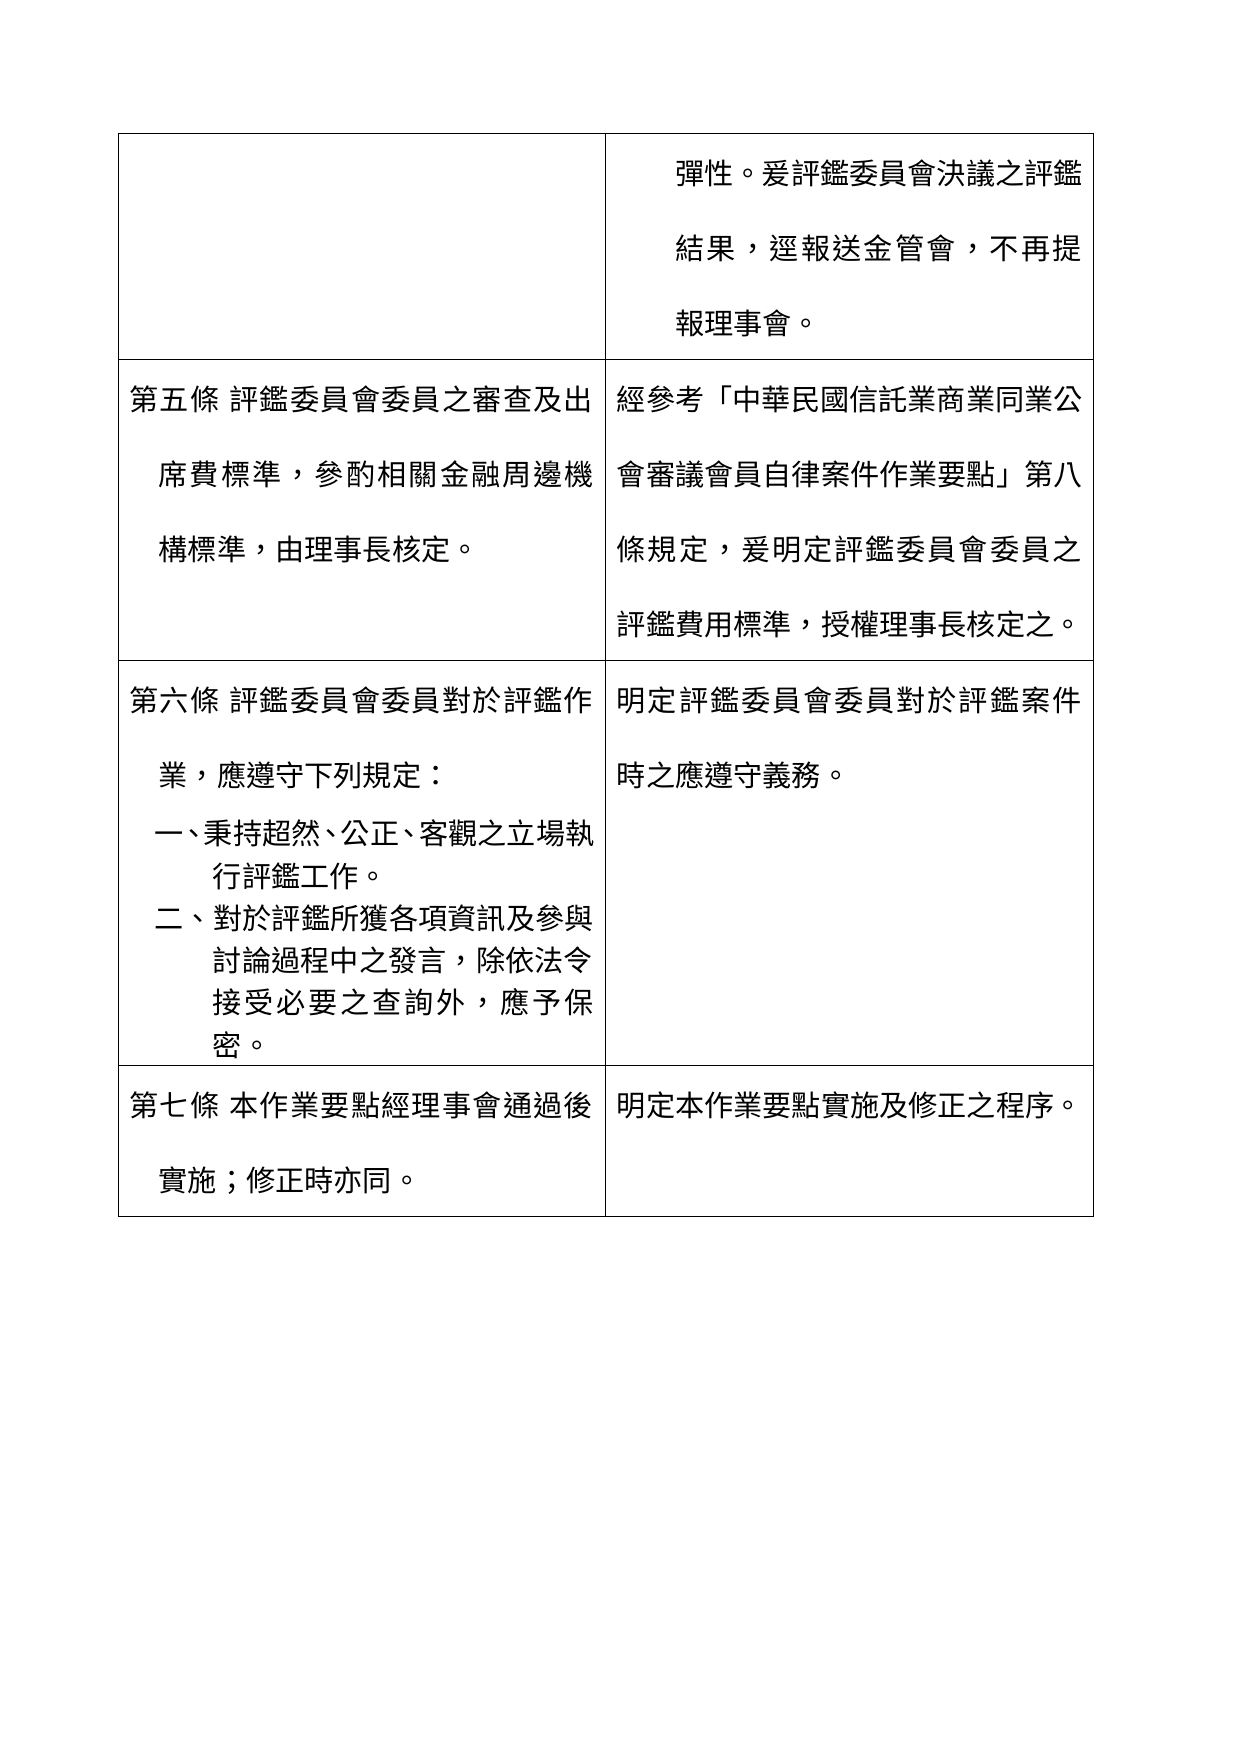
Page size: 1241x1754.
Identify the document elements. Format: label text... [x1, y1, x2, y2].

table_cell [119, 134, 605, 359]
table_cell 明定評鑑委員會委員對於評鑑案件時之應遵守義務。 [606, 661, 1093, 1065]
table_cell 明定本作業要點實施及修正之程序。 [606, 1066, 1093, 1216]
table_cell 彈性。爰評鑑委員會決議之評鑑結果，逕報送金管會，不再提報理事會。 [606, 134, 1093, 359]
table_cell 第七條 本作業要點經理事會通過後實施；修正時亦同。 [594, 1066, 605, 1216]
table_cell 第七條 本作業要點經理事會通過後實施；修正時亦同。 [119, 1066, 129, 1216]
table_cell 第六條 評鑑委員會委員對於評鑑作業，應遵守下列規定： 一、秉持超然、公正、客觀之立場執行評鑑工作。 二、對於評鑑所獲各項資訊及參與討論過程中之發言，除依法令接受必要之查詢外，應予保密。 [119, 661, 605, 1065]
table_cell 經參考「中華民國信託業商業同業公會審議會員自律案件作業要點」第八條規定，爰明定評鑑委員會委員之評鑑費用標準，授權理事長核定之。 [606, 360, 1093, 660]
table_cell 第五條 評鑑委員會委員之審查及出席費標準，參酌相關金融周邊機構標準，由理事長核定。 [119, 360, 605, 660]
